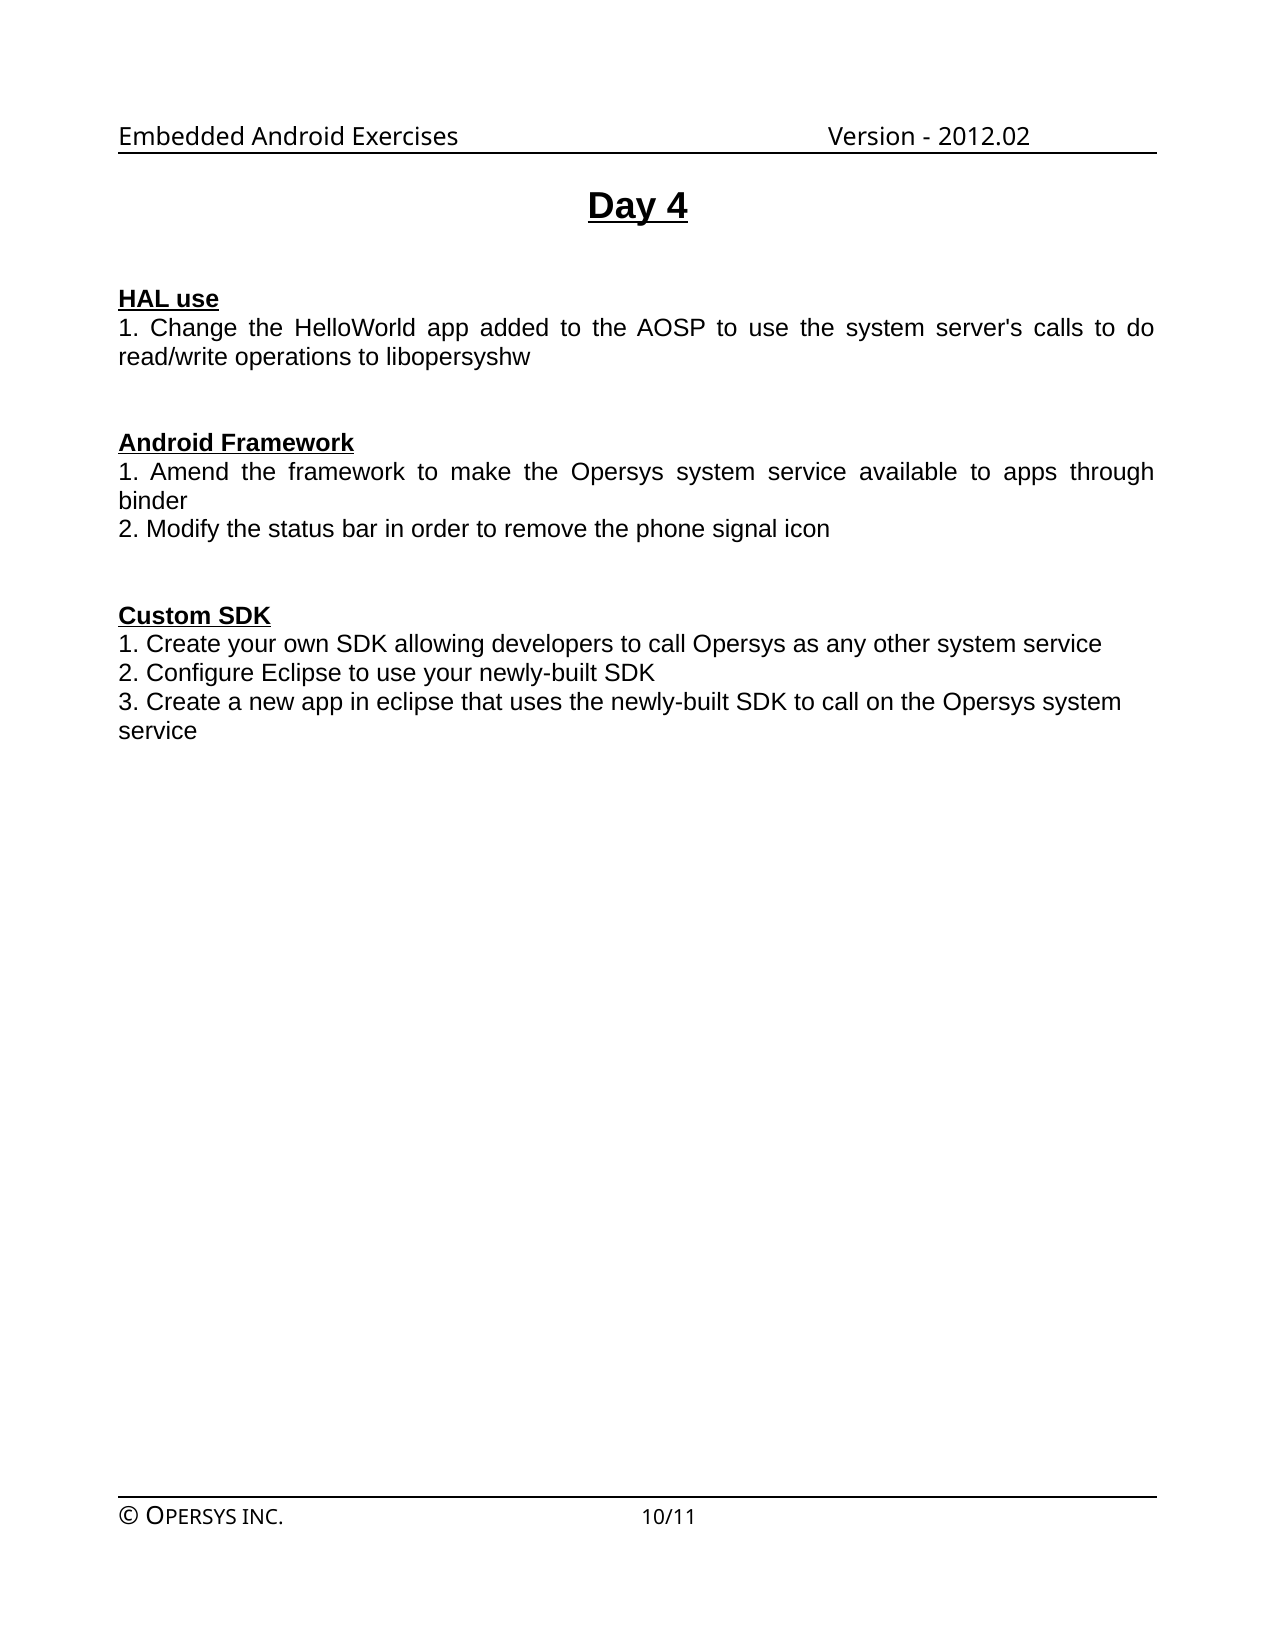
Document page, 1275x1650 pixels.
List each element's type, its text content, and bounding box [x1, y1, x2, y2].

text 3. Create a new app in eclipse that uses the newly-built SDK to call on the Opersys system service [118, 687, 1157, 744]
text 2. Modify the status bar in order to remove the phone signal icon [118, 514, 1157, 543]
text 1. Create your own SDK allowing developers to call Opersys as any other system service [118, 629, 1157, 658]
text Day 4 [118, 184, 1157, 227]
text 2. Configure Eclipse to use your newly-built SDK [118, 658, 1157, 687]
text 1. Change the HelloWorld app added to the AOSP to use the system server's calls to do read/write operations to libopersyshw [118, 313, 1157, 371]
text Custom SDK [118, 601, 1157, 629]
text Android Framework [118, 428, 1157, 457]
text 1. Amend the framework to make the Opersys system service available to apps through binder [118, 457, 1157, 514]
text HAL use [118, 284, 1157, 313]
